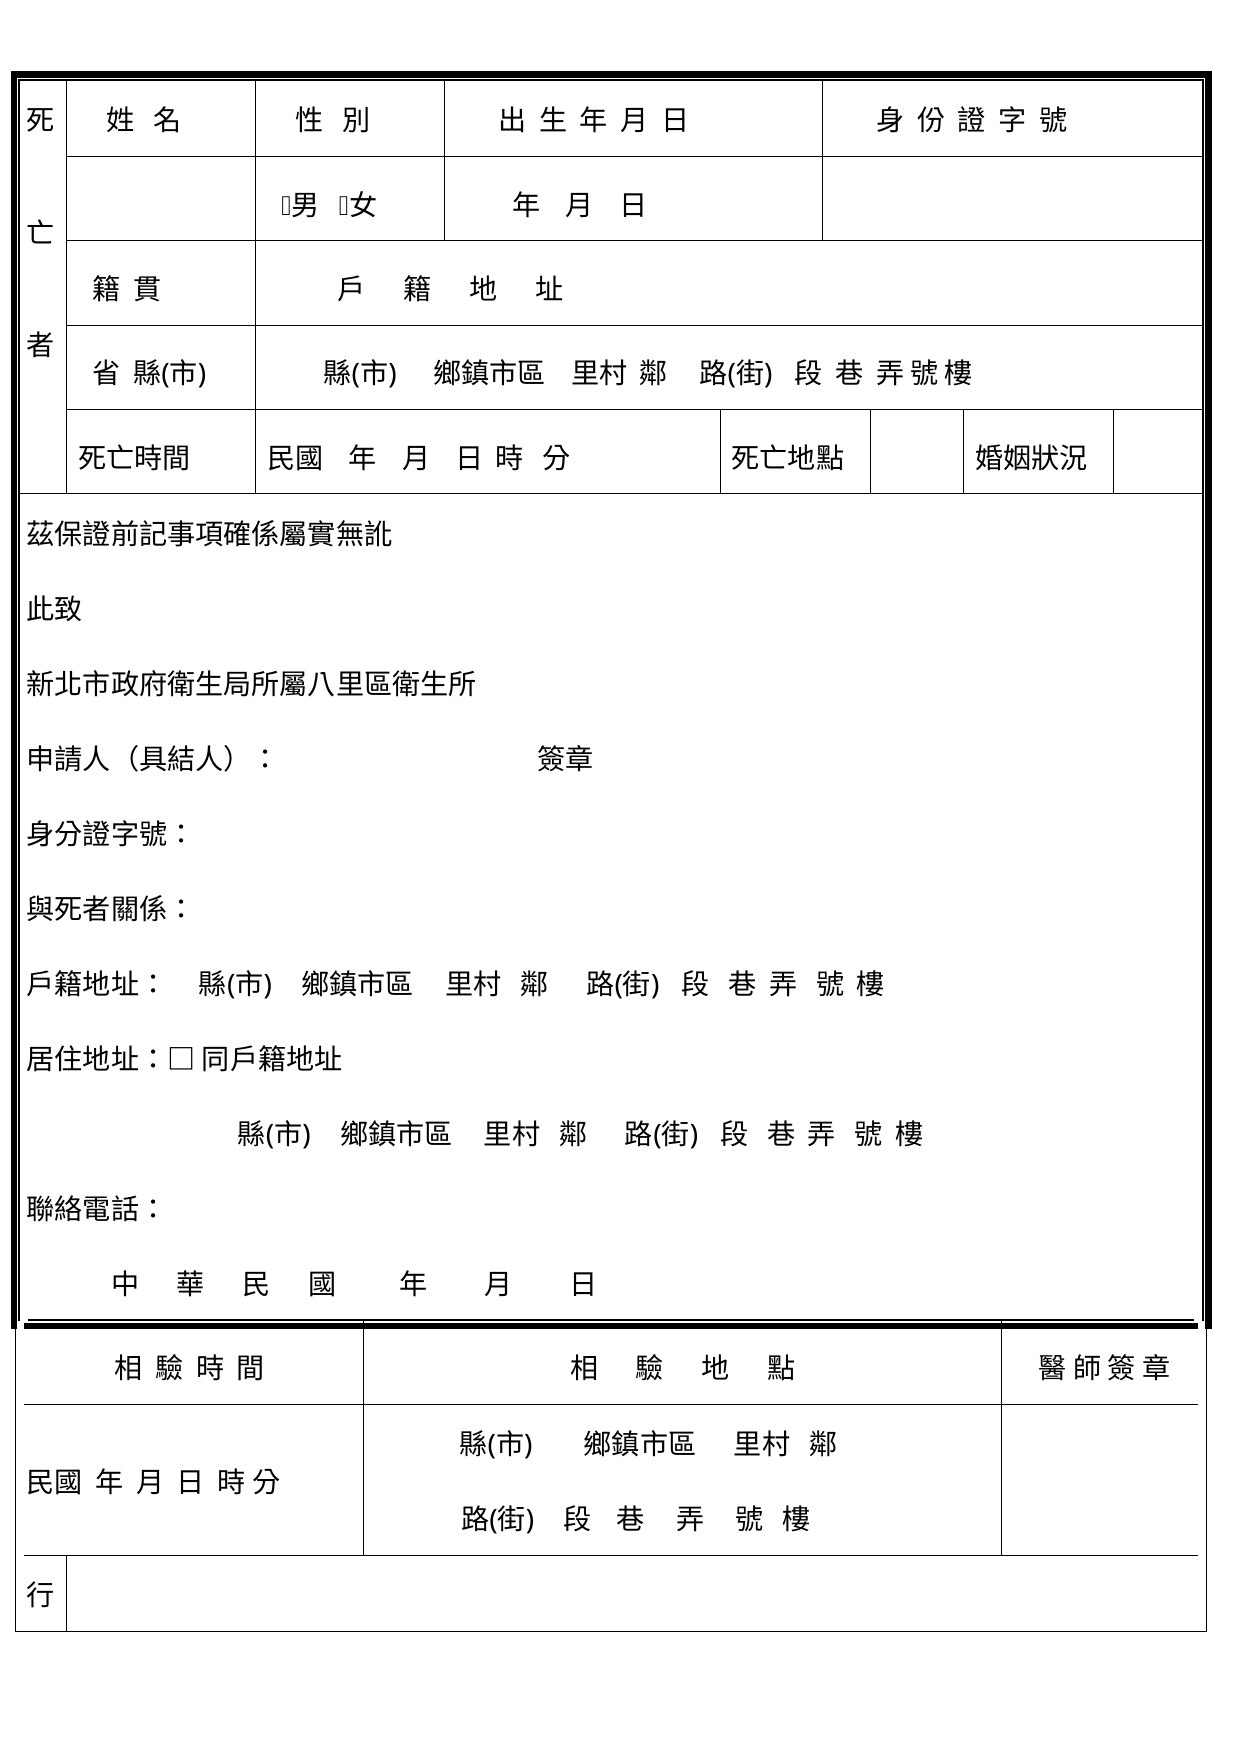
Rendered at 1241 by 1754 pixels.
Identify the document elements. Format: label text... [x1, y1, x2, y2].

table_header 死 亡 者 [20, 81, 66, 493]
table_header 身 份 證 字 號 [823, 81, 1202, 156]
table_cell [67, 157, 255, 240]
table_cell [823, 157, 1202, 240]
table_header 出 生 年 月 日 [445, 81, 822, 156]
table_cell 醫 師 簽 章 [1002, 1319, 1206, 1404]
table_cell 籍 貫 [67, 241, 255, 324]
table_cell 相 驗 時 間 [16, 1319, 363, 1404]
table_header 性 別 [256, 81, 444, 156]
table_header 姓 名 [67, 81, 255, 156]
table_cell 死亡地點 [721, 410, 870, 493]
table_cell 民國 年 月 日 時 分 [256, 410, 720, 493]
table_cell [67, 1555, 1206, 1631]
table_cell 縣(市) 鄉鎮市區 里村 鄰 路(街) 段 巷 弄 號 樓 [364, 1405, 1001, 1555]
table_cell 行 [16, 1555, 66, 1631]
table_cell [1114, 410, 1202, 493]
table_cell [1002, 1404, 1206, 1555]
table_cell 省 縣(市) [67, 326, 255, 409]
table_cell 年 月 日 [445, 157, 822, 240]
table_cell 縣(市) 鄉鎮市區 里村 鄰 路(街) 段 巷 弄 號 樓 [256, 326, 1202, 409]
table_cell 相 驗 地 點 [364, 1329, 1001, 1404]
table_cell 茲保證前記事項確係屬實無訛 此致 新北市政府衛生局所屬八里區衛生所 申請人（具結人）： 簽章 身分證字號： 與死者關係： 戶籍地址： 縣(市) 鄉鎮市區 里村 鄰 路(街) 段 巷 弄 號 樓 居住地址：□ 同戶籍地址 縣(市) 鄉鎮市區 里村 鄰 路(街) 段 巷 弄 號 樓 聯絡電話： 中 華 民 國 年 月 日 [20, 494, 1202, 1319]
table_cell [871, 410, 963, 493]
table_cell 男 女 [256, 157, 444, 240]
table_cell 戶 籍 地 址 [256, 241, 1202, 324]
table_cell 死亡時間 [67, 410, 255, 493]
table_cell 民國 年 月 日 時 分 [16, 1404, 363, 1555]
table_cell 婚姻狀況 [964, 410, 1113, 493]
